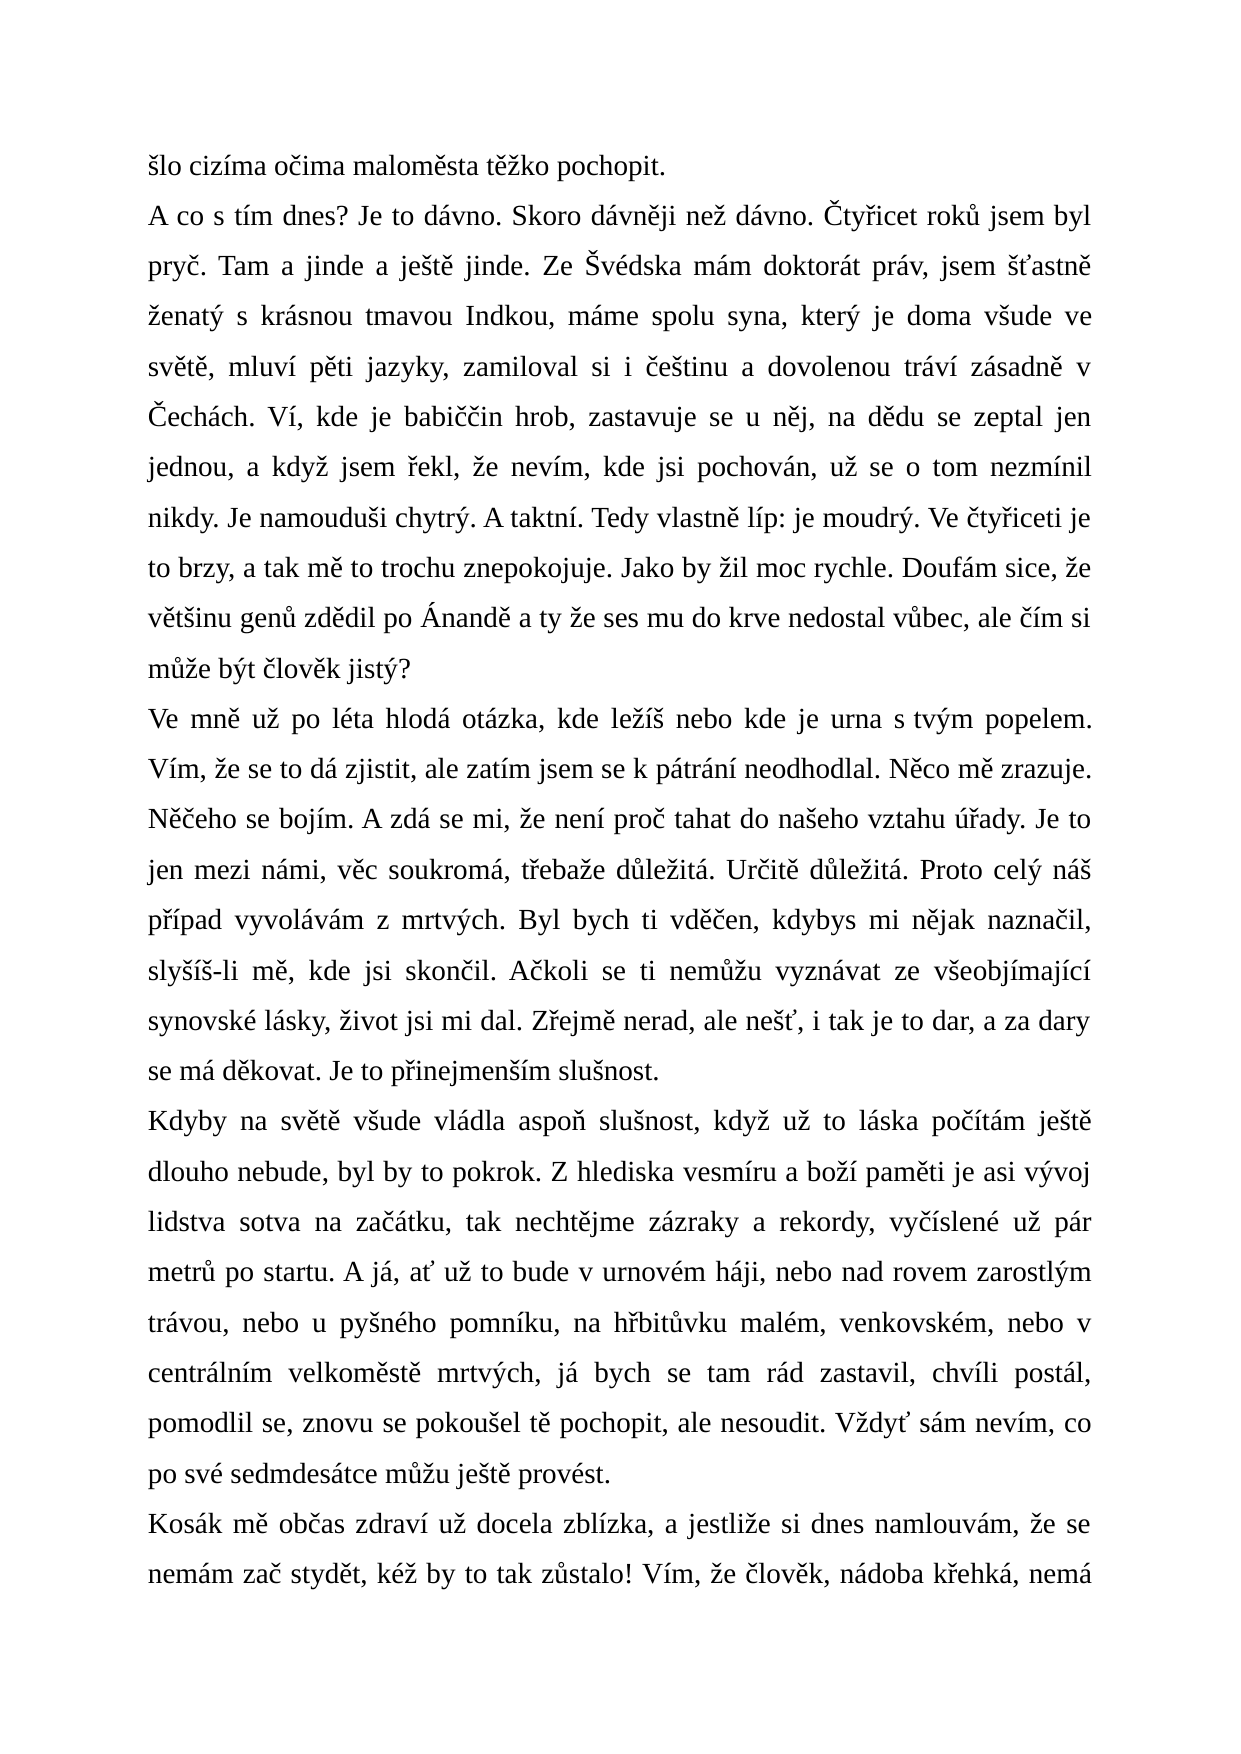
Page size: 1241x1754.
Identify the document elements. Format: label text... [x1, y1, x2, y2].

text A co s tím dnes? Je to dávno. Skoro dávněji než dávno. Čtyřicet roků jsem byl pryč. Tam a jinde a ještě jinde. Ze Švédska mám doktorát práv, jsem šťastně ženatý s krásnou tmavou Indkou, máme spolu syna, který je doma všude ve světě, mluví pěti jazyky, zamiloval si i češtinu a dovolenou tráví zásadně v Čechách. Ví, kde je babiččin hrob, zastavuje se u něj, na dědu se zeptal jen jednou, a když jsem řekl, že nevím, kde jsi pochován, už se o tom nezmínil nikdy. Je namouduši chytrý. A taktní. Tedy vlastně líp: je moudrý. Ve čtyřiceti je to brzy, a tak mě to trochu znepokojuje. Jako by žil moc rychle. Doufám sice, že většinu genů zdědil po Ánandě a ty že ses mu do krve nedostal vůbec, ale čím si může být člověk jistý? [148, 198, 1093, 684]
text Ve mně už po léta hlodá otázka, kde ležíš nebo kde je urna s tvým popelem. Vím, že se to dá zjistit, ale zatím jsem se k pátrání neodhodlal. Něco mě zrazuje. Něčeho se bojím. A zdá se mi, že není proč tahat do našeho vztahu úřady. Je to jen mezi námi, věc soukromá, třebaže důležitá. Určitě důležitá. Proto celý náš případ vyvolávám z mrtvých. Byl bych ti vděčen, kdybys mi nějak naznačil, slyšíš-li mě, kde jsi skončil. Ačkoli se ti nemůžu vyznávat ze všeobjímající synovské lásky, život jsi mi dal. Zřejmě nerad, ale nešť, i tak je to dar, a za dary se má děkovat. Je to přinejmenším slušnost. [148, 701, 1093, 1087]
text Kosák mě občas zdraví už docela zblízka, a jestliže si dnes namlouvám, že se nemám zač stydět, kéž by to tak zůstalo! Vím, že člověk, nádoba křehká, nemá [148, 1506, 1093, 1590]
text šlo cizíma očima maloměsta těžko pochopit. [148, 148, 1093, 181]
text Kdyby na světě všude vládla aspoň slušnost, když už to láska počítám ještě dlouho nebude, byl by to pokrok. Z hlediska vesmíru a boží paměti je asi vývoj lidstva sotva na začátku, tak nechtějme zázraky a rekordy, vyčíslené už pár metrů po startu. A já, ať už to bude v urnovém háji, nebo nad rovem zarostlým trávou, nebo u pyšného pomníku, na hřbitůvku malém, venkovském, nebo v centrálním velkoměstě mrtvých, já bych se tam rád zastavil, chvíli postál, pomodlil se, znovu se pokoušel tě pochopit, ale nesoudit. Vždyť sám nevím, co po své sedmdesátce můžu ještě provést. [148, 1103, 1093, 1489]
